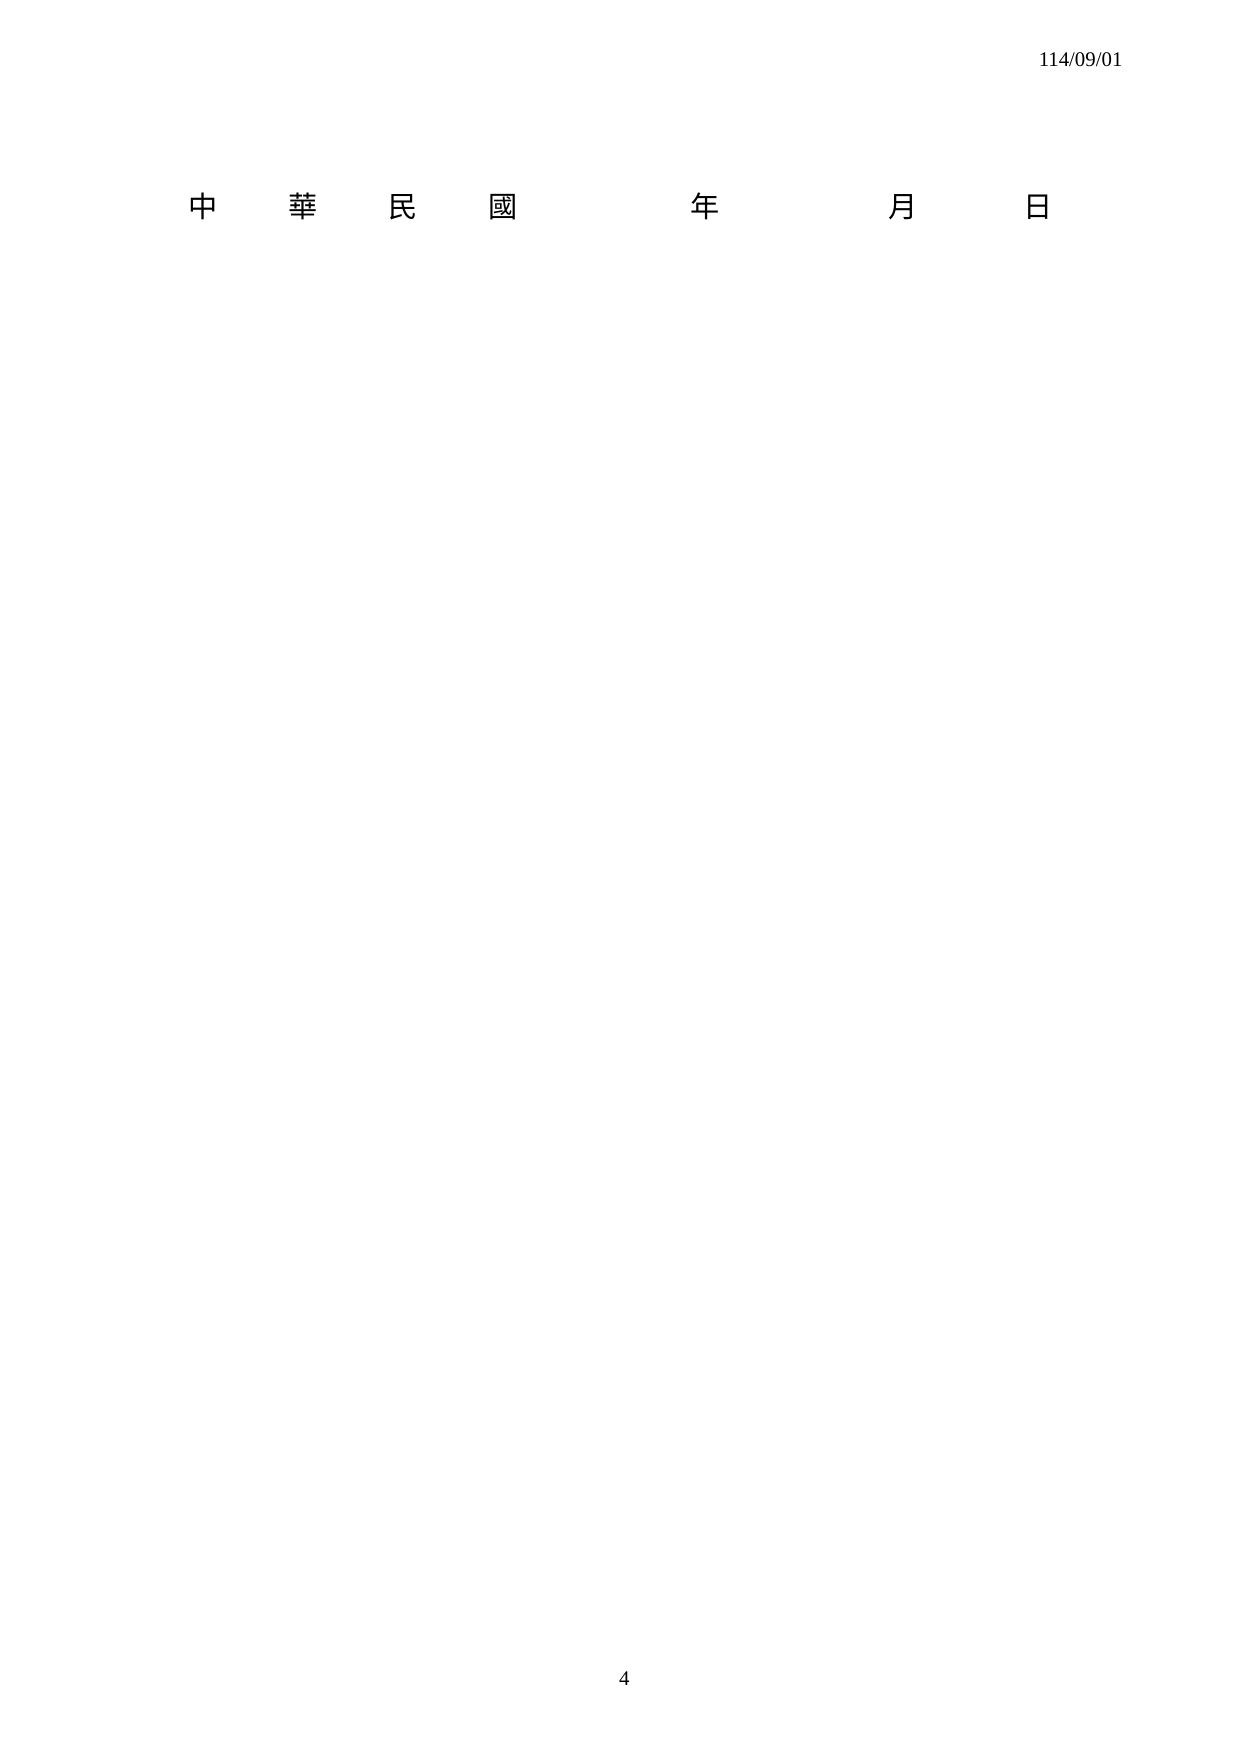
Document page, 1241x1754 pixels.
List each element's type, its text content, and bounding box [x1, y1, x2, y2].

text 中 華 民 國 年 月 日 [118, 184, 1122, 226]
